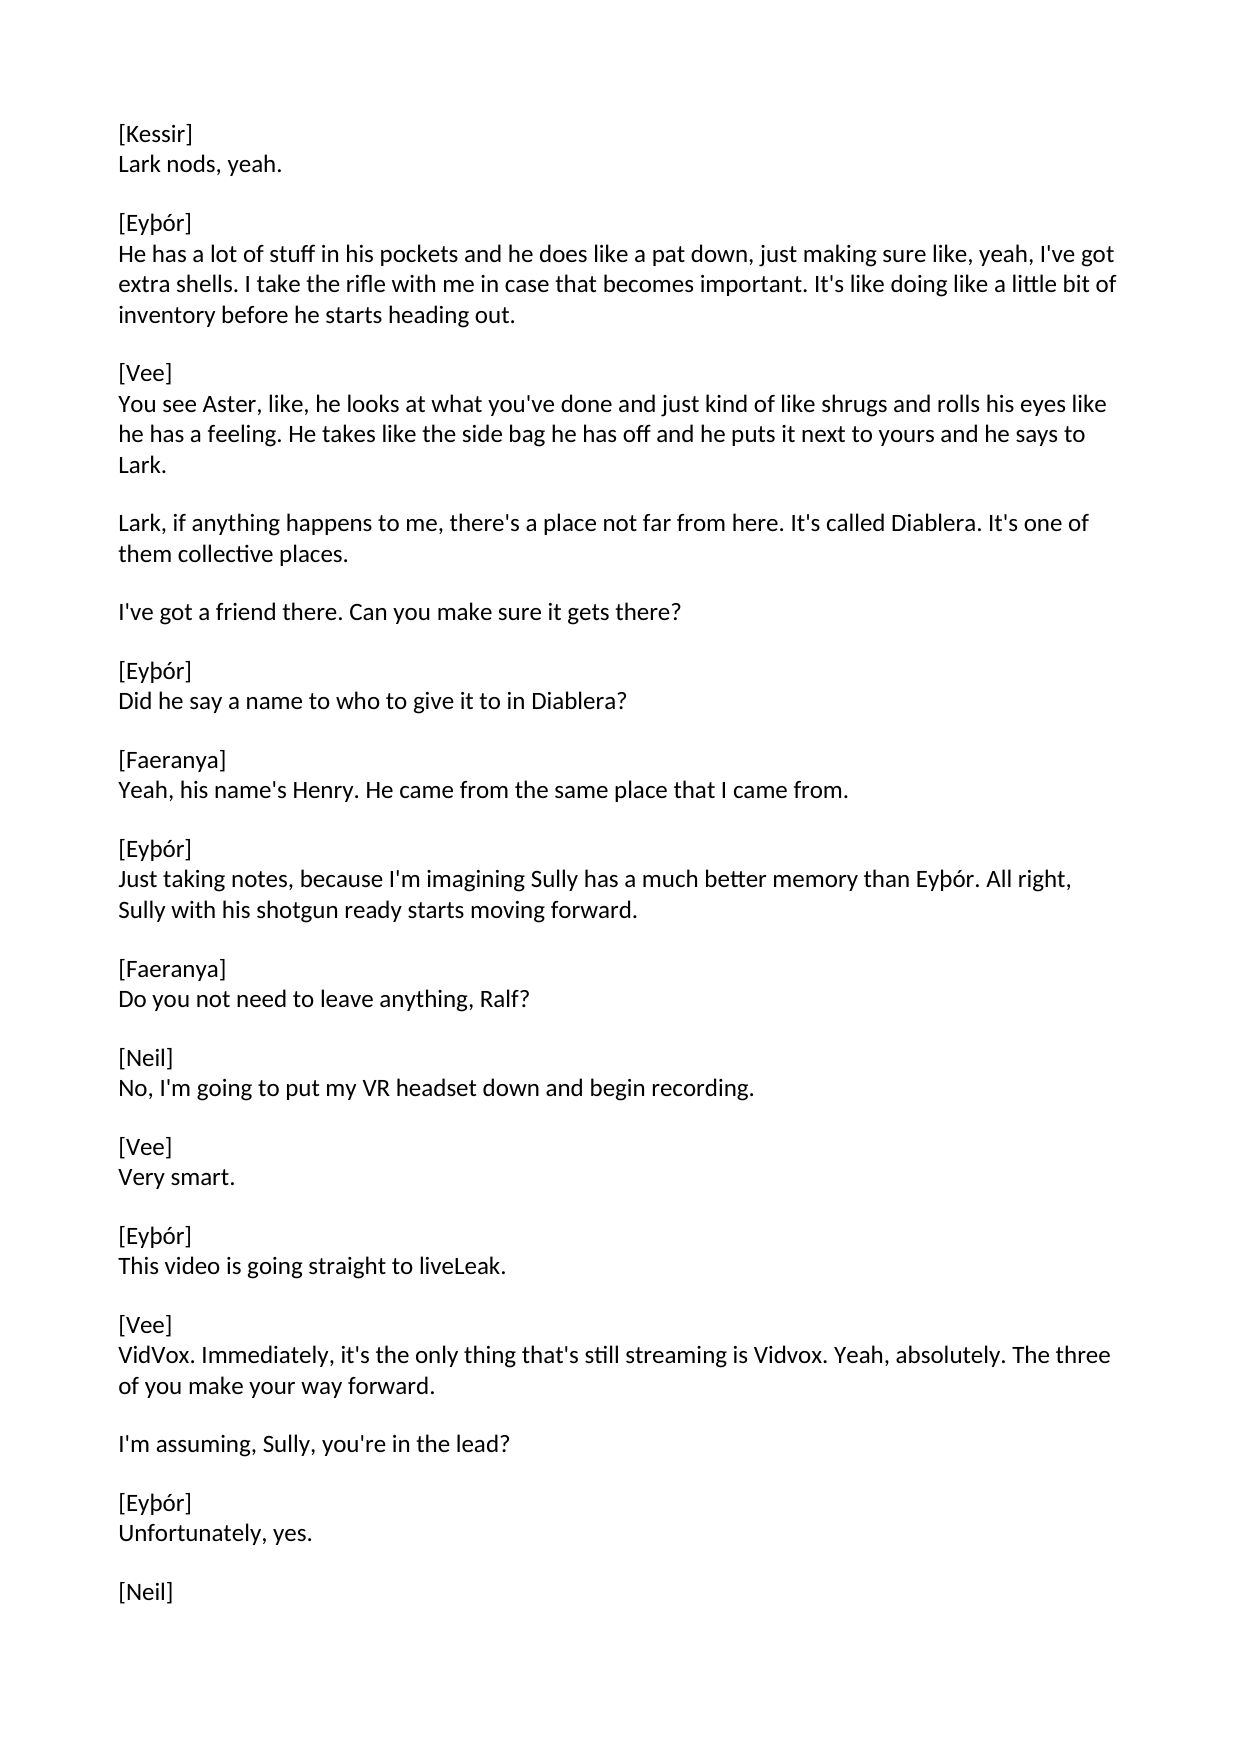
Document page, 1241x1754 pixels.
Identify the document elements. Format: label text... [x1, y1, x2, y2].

text Very smart. [118, 1161, 1122, 1192]
text [Eyþór] [118, 1220, 1122, 1250]
text [Vee] [118, 1309, 1122, 1339]
text [Vee] [118, 1131, 1122, 1161]
text [Faeranya] [118, 953, 1122, 983]
text He has a lot of stuff in his pockets and he does like a pat down, just making sure like, yeah, I've got extra shells. I take the rifle with me in case that becomes important. It's like doing like a little bit of inventory before he starts heading out. [118, 238, 1122, 329]
text [Neil] [118, 1576, 1122, 1607]
text Do you not need to leave anything, Ralf? [118, 983, 1122, 1014]
text I'm assuming, Sully, you're in the lead? [118, 1428, 1122, 1459]
text Lark, if anything happens to me, there's a place not far from here. It's called Diablera. It's one of them collective places. [118, 507, 1122, 568]
text You see Aster, like, he looks at what you've done and just kind of like shrugs and rolls his eyes like he has a feeling. He takes like the side bag he has off and he puts it next to yours and he says to Lark. [118, 388, 1122, 479]
text [Faeranya] [118, 744, 1122, 774]
text I've got a friend there. Can you make sure it gets there? [118, 596, 1122, 627]
text [Eyþór] [118, 833, 1122, 864]
text This video is going straight to liveLeak. [118, 1250, 1122, 1281]
text [Neil] [118, 1042, 1122, 1072]
text No, I'm going to put my VR headset down and begin recording. [118, 1072, 1122, 1103]
text [Eyþór] [118, 655, 1122, 686]
text Just taking notes, because I'm imagining Sully has a much better memory than Eyþór. All right, Sully with his shotgun ready starts moving forward. [118, 864, 1122, 925]
text VidVox. Immediately, it's the only thing that's still streaming is Vidvox. Yeah, absolutely. The three of you make your way forward. [118, 1339, 1122, 1401]
text [Vee] [118, 357, 1122, 388]
text Lark nods, yeah. [118, 149, 1122, 179]
text [Eyþór] [118, 207, 1122, 238]
text Did he say a name to who to give it to in Diablera? [118, 686, 1122, 716]
text [Eyþór] Unfortunately, yes. [118, 1487, 1122, 1548]
text [Kessir] [118, 118, 1122, 149]
text Yeah, his name's Henry. He came from the same place that I came from. [118, 774, 1122, 805]
